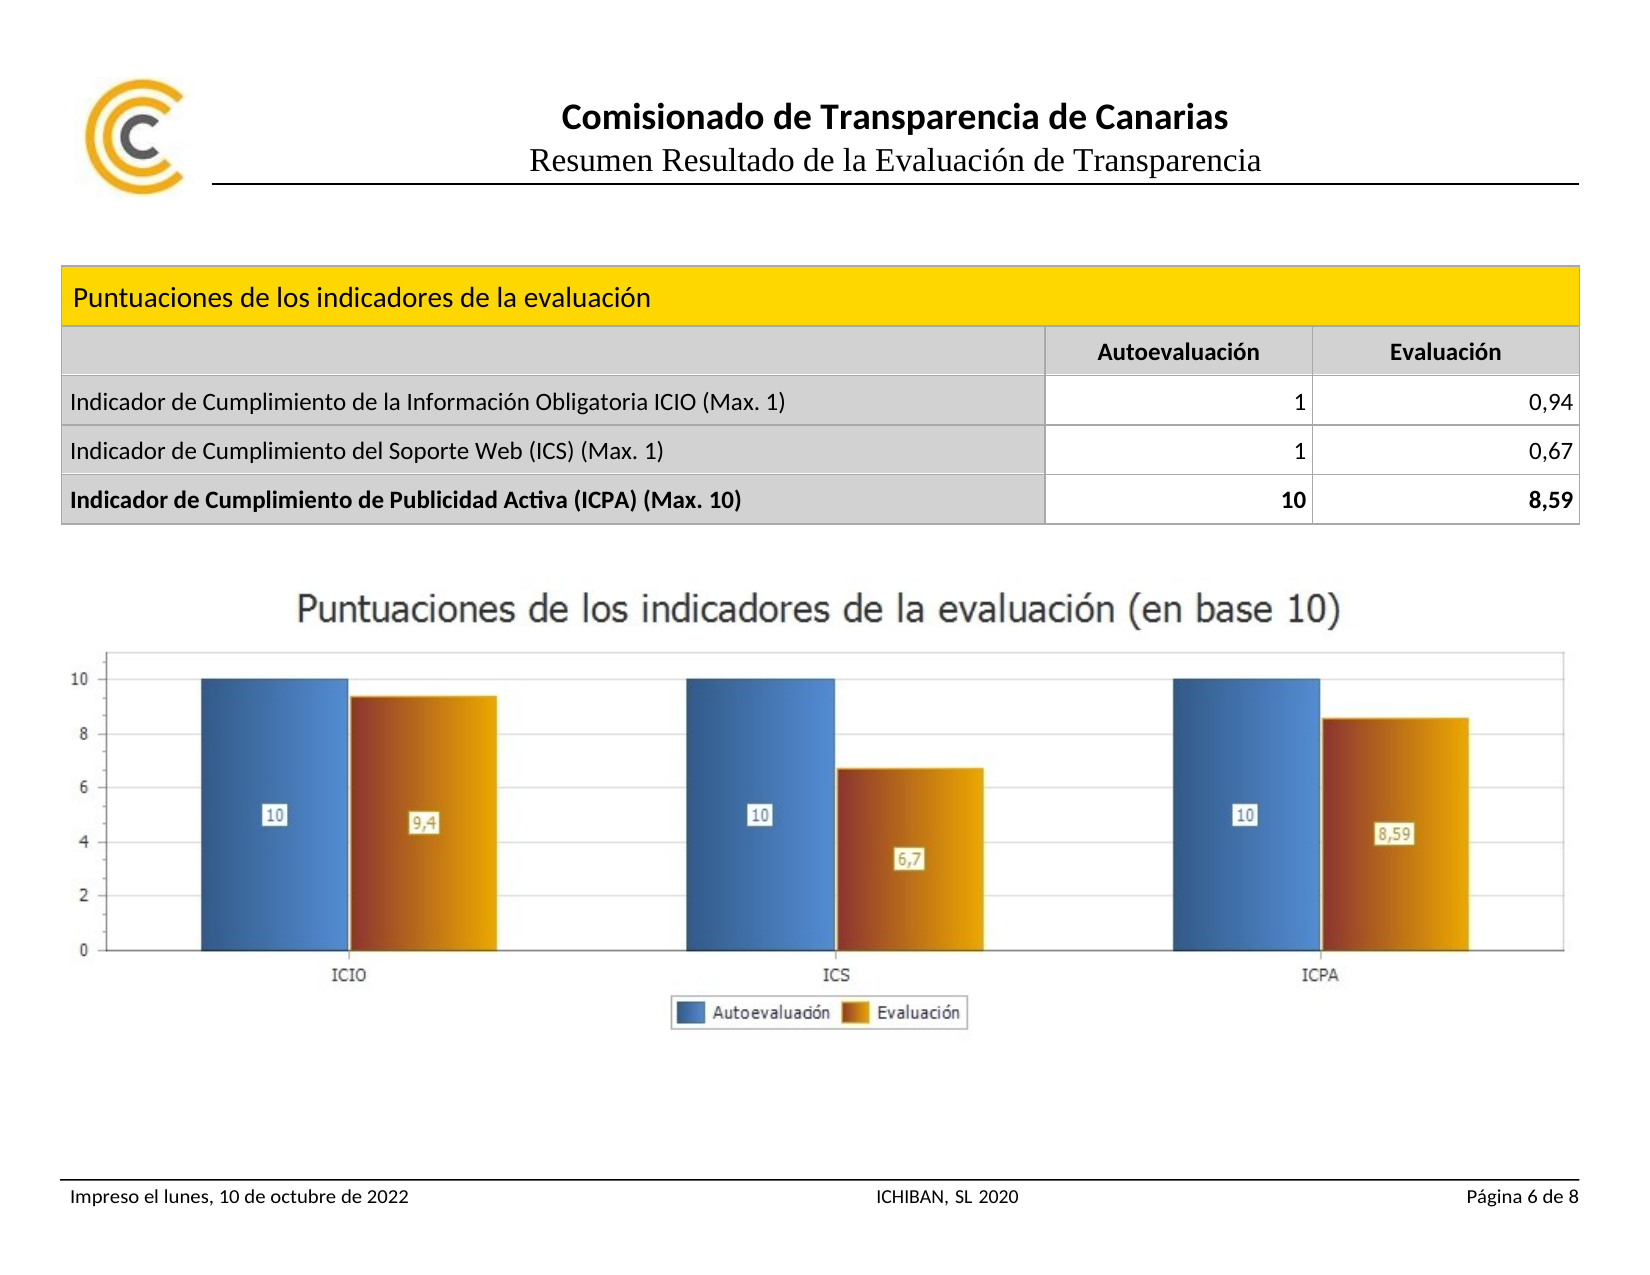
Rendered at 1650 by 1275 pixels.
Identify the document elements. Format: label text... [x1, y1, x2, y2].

table_cell 8,59 [1313, 475, 1579, 523]
table_cell Evaluación [1313, 327, 1579, 374]
table_cell 0,94 [1313, 376, 1579, 424]
table_cell Indicador de Cumplimiento del Soporte Web (ICS) (Max. 1) [62, 426, 1044, 473]
table_cell 1 [1046, 426, 1312, 473]
table_cell [62, 327, 1044, 374]
table_header Puntuaciones de los indicadores de la evaluación [62, 267, 1579, 325]
table_cell Autoevaluación [1046, 327, 1312, 374]
table_cell 1 [1046, 376, 1312, 424]
table_cell Indicador de Cumplimiento de Publicidad Activa (ICPA) (Max. 10) [62, 475, 1044, 523]
table_cell 0,67 [1313, 426, 1579, 473]
table_cell Indicador de Cumplimiento de la Información Obligatoria ICIO (Max. 1) [62, 376, 1044, 424]
table_cell 10 [1046, 475, 1312, 523]
